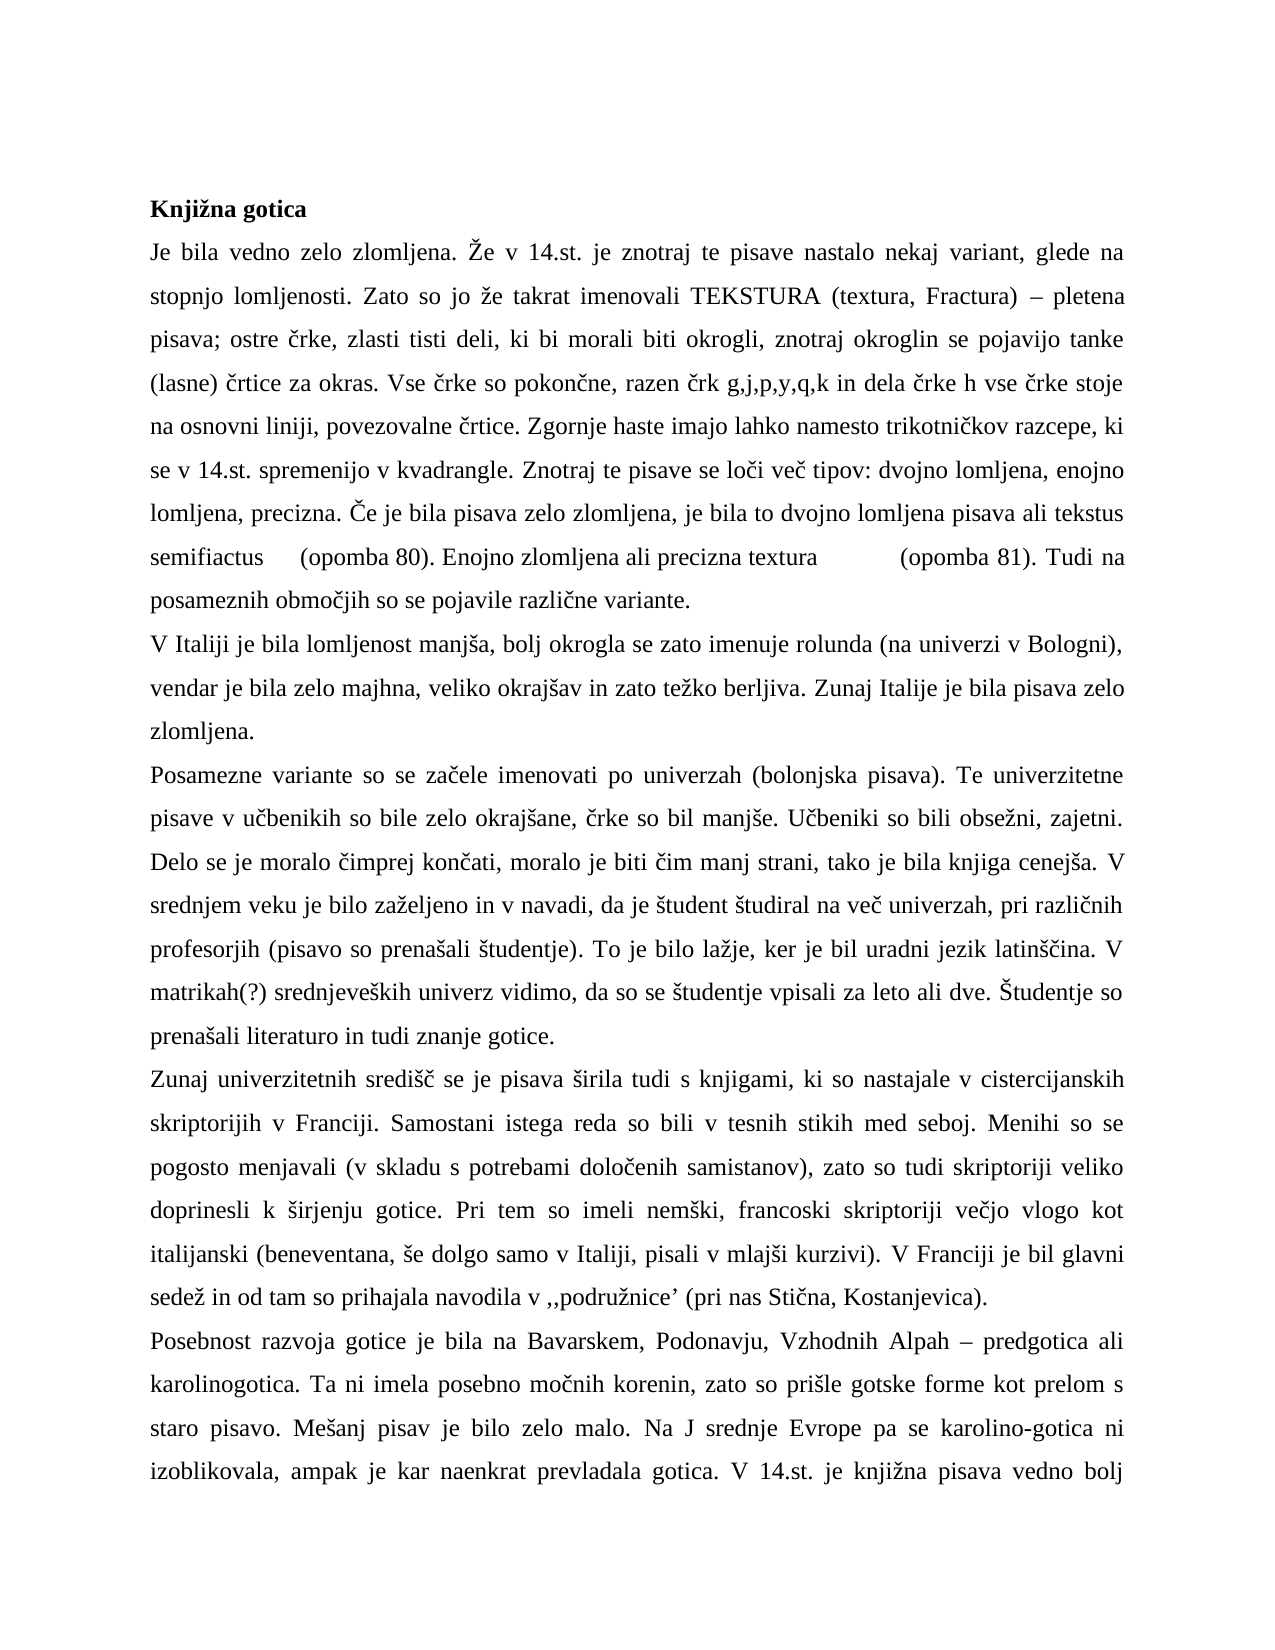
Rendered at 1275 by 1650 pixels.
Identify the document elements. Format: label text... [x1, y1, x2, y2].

text Posebnost razvoja gotice je bila na Bavarskem, Podonavju, Vzhodnih Alpah – predgotica ali karolinogotica. Ta ni imela posebno močnih korenin, zato so prišle gotske forme kot prelom s staro pisavo. Mešanj pisav je bilo zelo malo. Na J srednje Evrope pa se karolino-gotica ni izoblikovala, ampak je kar naenkrat prevladala gotica. V 14.st. je knjižna pisava vedno bolj [150, 1326, 1125, 1485]
text Zunaj univerzitetnih središč se je pisava širila tudi s knjigami, ki so nastajale v cistercijanskih skriptorijih v Franciji. Samostani istega reda so bili v tesnih stikih med seboj. Menihi so se pogosto menjavali (v skladu s potrebami določenih samistanov), zato so tudi skriptoriji veliko doprinesli k širjenju gotice. Pri tem so imeli nemški, francoski skriptoriji večjo vlogo kot italijanski (beneventana, še dolgo samo v Italiji, pisali v mlajši kurzivi). V Franciji je bil glavni sedež in od tam so prihajala navodila v ,,podružnice’ (pri nas Stična, Kostanjevica). [150, 1064, 1125, 1311]
text Knjižna gotica [150, 193, 1125, 223]
text V Italiji je bila lomljenost manjša, bolj okrogla se zato imenuje rolunda (na univerzi v Bologni), vendar je bila zelo majhna, veliko okrajšav in zato težko berljiva. Zunaj Italije je bila pisava zelo zlomljena. [150, 629, 1125, 745]
text Je bila vedno zelo zlomljena. Že v 14.st. je znotraj te pisave nastalo nekaj variant, glede na stopnjo lomljenosti. Zato so jo že takrat imenovali TEKSTURA (textura, Fractura) – pletena pisava; ostre črke, zlasti tisti deli, ki bi morali biti okrogli, znotraj okroglin se pojavijo tanke (lasne) črtice za okras. Vse črke so pokončne, razen črk g,j,p,y,q,k in dela črke h vse črke stoje na osnovni liniji, povezovalne črtice. Zgornje haste imajo lahko namesto trikotničkov razcepe, ki se v 14.st. spremenijo v kvadrangle. Znotraj te pisave se loči več tipov: dvojno lomljena, enojno lomljena, precizna. Če je bila pisava zelo zlomljena, je bila to dvojno lomljena pisava ali tekstus semifiactus (opomba 80). Enojno zlomljena ali precizna textura (opomba 81). Tudi na posameznih območjih so se pojavile različne variante. [150, 237, 1125, 614]
text Posamezne variante so se začele imenovati po univerzah (bolonjska pisava). Te univerzitetne pisave v učbenikih so bile zelo okrajšane, črke so bil manjše. Učbeniki so bili obsežni, zajetni. Delo se je moralo čimprej končati, moralo je biti čim manj strani, tako je bila knjiga cenejša. V srednjem veku je bilo zaželjeno in v navadi, da je študent študiral na več univerzah, pri različnih profesorjih (pisavo so prenašali študentje). To je bilo lažje, ker je bil uradni jezik latinščina. V matrikah(?) srednjeveških univerz vidimo, da so se študentje vpisali za leto ali dve. Študentje so prenašali literaturo in tudi znanje gotice. [150, 759, 1125, 1050]
